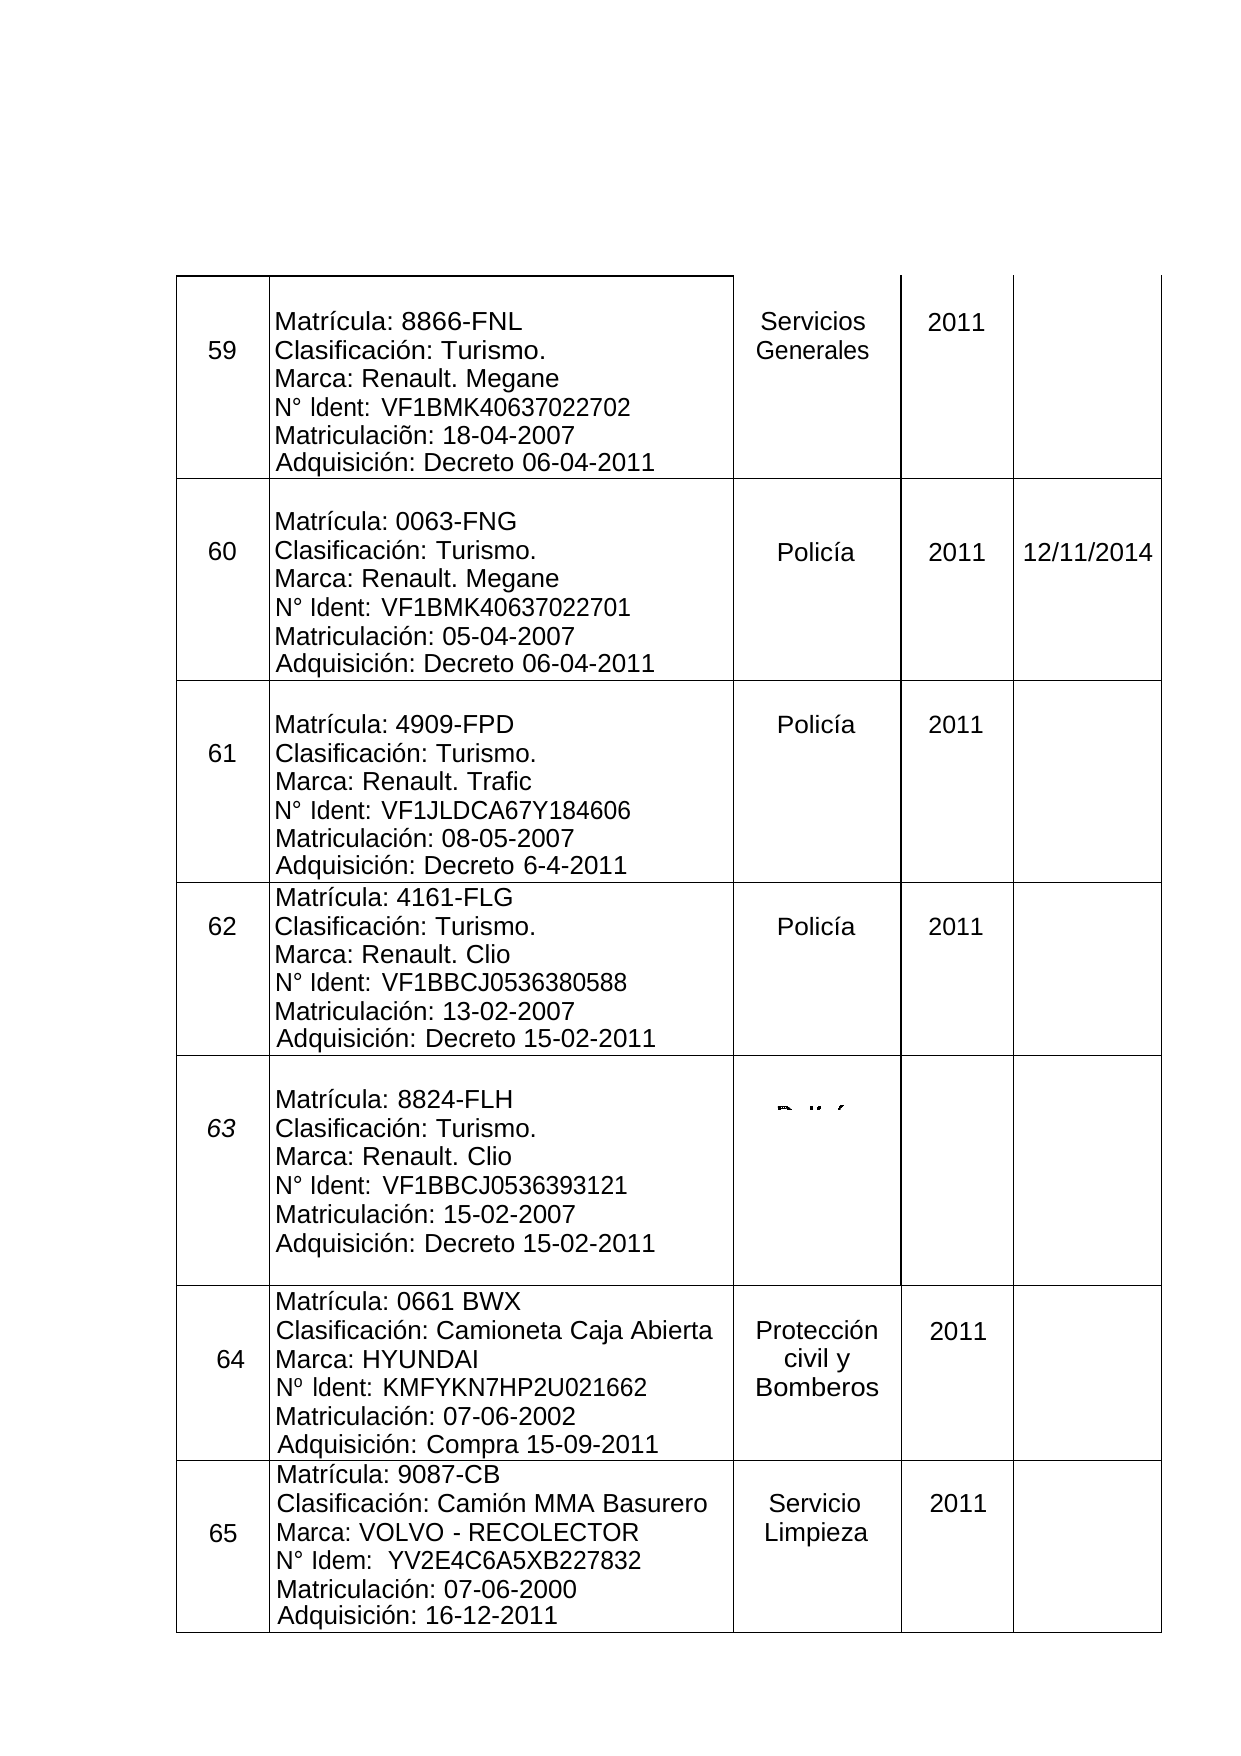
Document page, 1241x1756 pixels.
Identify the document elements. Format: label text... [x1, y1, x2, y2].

table_cell 63 [177, 1056, 269, 1285]
table_cell 2011 [902, 1286, 1013, 1460]
table_cell 2011 [902, 883, 1013, 1055]
table_cell Matrícula: 4161-FLG Clasificación: Turismo. Marca: Renault. Clio N° Ident: VF1BBCJ0536380588 Matriculación: 13-02-2007 Adquisición: Decreto 15-02-2011 [270, 883, 733, 1055]
table_header Matrícula: 8866-FNL Clasificación: Turismo. Marca: Renault. Megane N° ldent: VF1BMK40637022702 Matriculaciõn: 18-04-2007 Adquisición: Decreto 06-04-2011 [270, 277, 733, 477]
table_cell [734, 1056, 900, 1285]
table_cell [1014, 1286, 1161, 1460]
table_cell Matrícula: 0063-FNG Clasificación: Turismo. Marca: Renault. Megane N° Ident: VF1BMK40637022701 Matriculación: 05-04-2007 Adquisición: Decreto 06-04-2011 [270, 479, 733, 680]
table_cell 12/11/2014 [1014, 479, 1161, 680]
table_cell Policía [734, 681, 900, 881]
table_header 2011 [902, 275, 1013, 477]
table_cell Protección civil y Bomberos [734, 1286, 901, 1460]
table_cell [1014, 883, 1161, 1055]
table_cell Matrícula: 0661 BWX Clasificación: Camioneta Caja Abierta Marca: HYUNDAI No ldent: KMFYKN7HP2U021662 Matriculación: 07-06-2002 Adquisición: Compra 15-09-2011 [270, 1286, 733, 1460]
table_header 59 [177, 277, 269, 477]
table_cell Matrícula: 8824-FLH Clasificación: Turismo. Marca: Renault. Clio N° Ident: VF1BBCJ0536393121 Matriculación: 15-02-2007 Adquisición: Decreto 15-02-2011 [270, 1056, 733, 1285]
table_cell Matrícula: 4909-FPD Clasificación: Turismo. Marca: Renault. Trafic N° Ident: VF1JLDCA67Y184606 Matriculación: 08-05-2007 Adquisición: Decreto 6-4-2011 [270, 681, 733, 881]
table_header [1014, 275, 1161, 477]
table_cell 60 [177, 479, 269, 680]
table_cell Policía [734, 479, 900, 680]
table_cell [1014, 1056, 1161, 1285]
table_cell [1014, 1461, 1161, 1632]
table_cell 2011 [902, 681, 1013, 881]
table_cell [1014, 681, 1161, 881]
table_header Servicios Generales [734, 275, 900, 477]
table_cell 62 [177, 883, 269, 1055]
table_cell [902, 1056, 1013, 1285]
table_cell 2011 [902, 479, 1013, 680]
table_cell 61 [177, 681, 269, 881]
table_cell 2011 [902, 1461, 1013, 1632]
table_cell Policía [734, 883, 900, 1055]
table_cell Matrícula: 9087-CB Clasificación: Camión MMA Basurero Marca: VOLVO - RECOLECTOR N° Idem: YV2E4C6A5XB227832 Matriculación: 07-06-2000 Adquisición: 16-12-2011 [270, 1461, 733, 1632]
table_cell 65 [177, 1461, 269, 1632]
table_cell 64 [177, 1286, 269, 1460]
table_cell Servicio Limpieza [734, 1461, 901, 1632]
